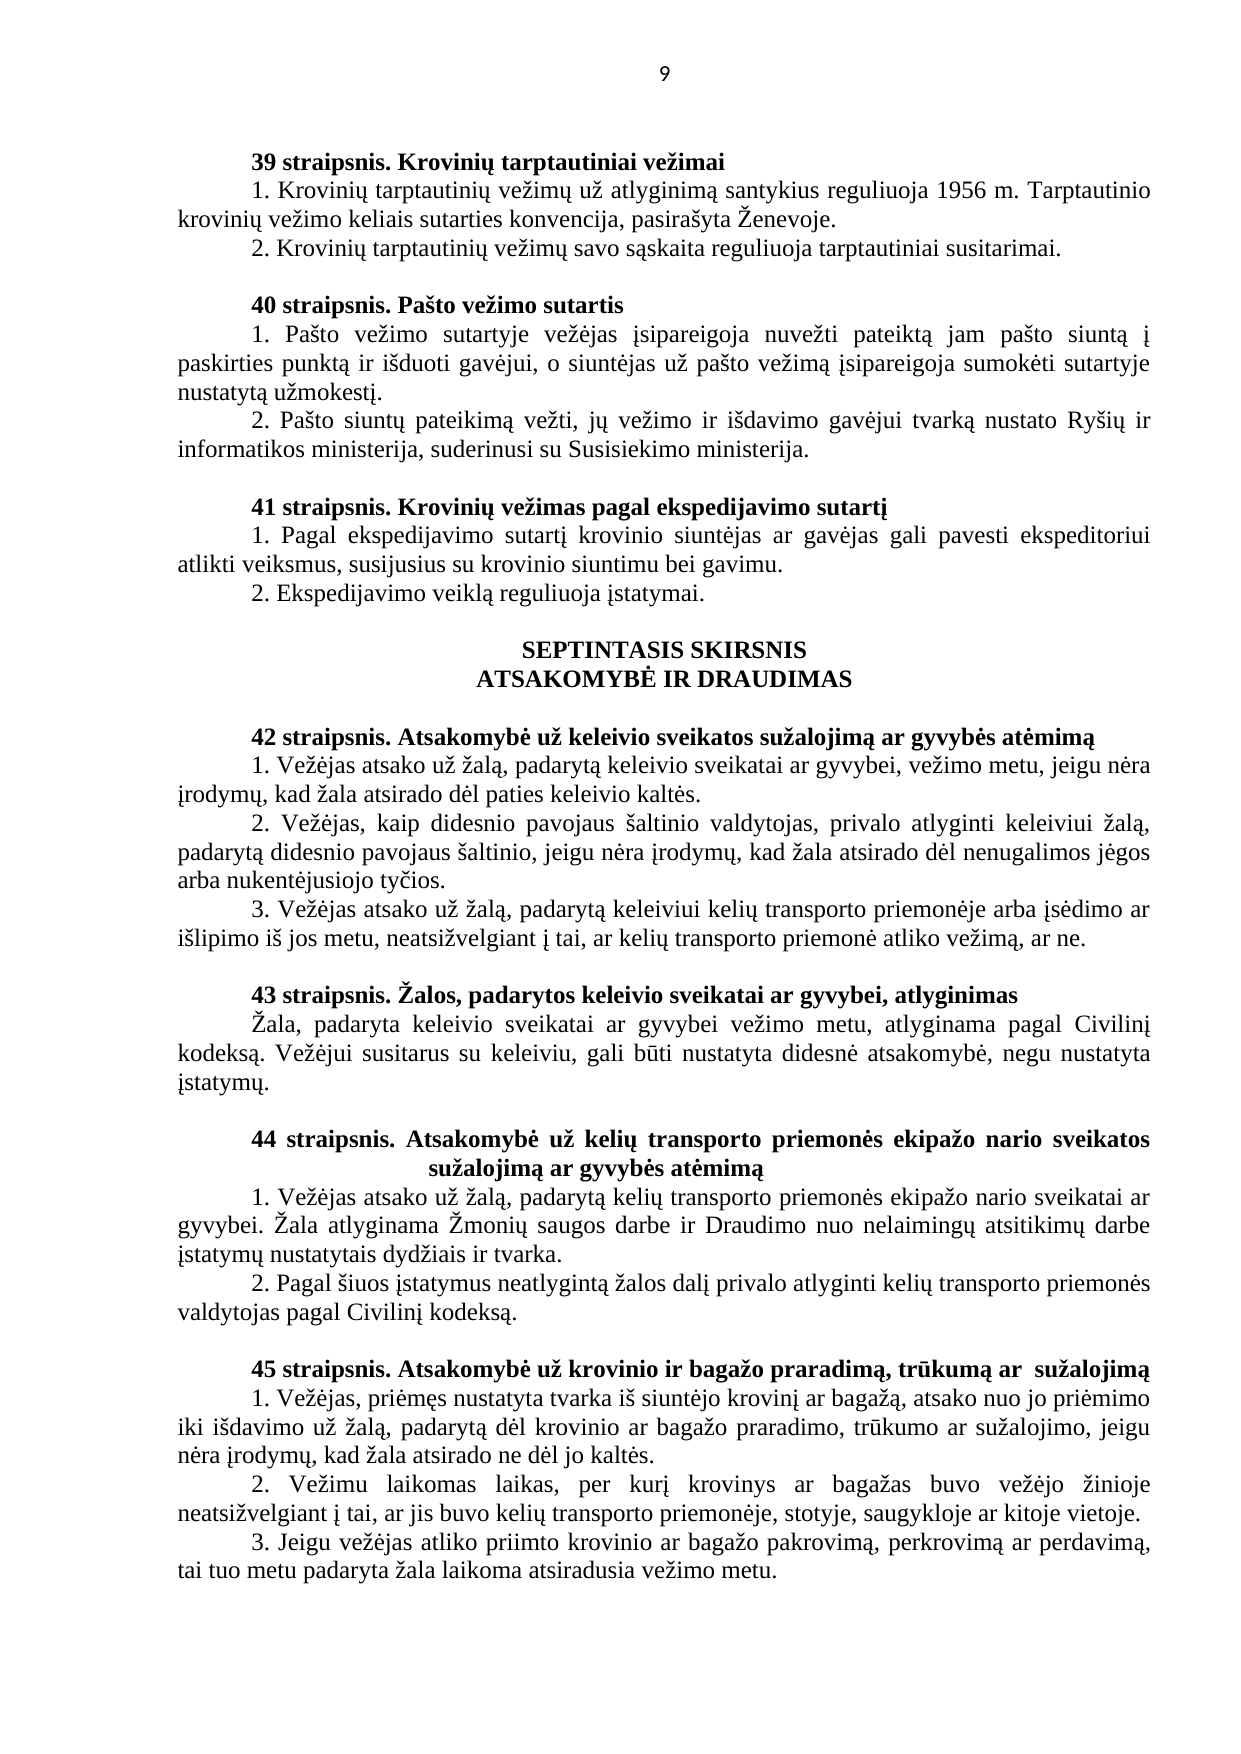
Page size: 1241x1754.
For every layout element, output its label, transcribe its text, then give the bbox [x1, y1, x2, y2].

text 2. Ekspedijavimo veiklą reguliuoja įstatymai. [177, 578, 1152, 607]
text 44 straipsnis. Atsakomybė už kelių transporto priemonės ekipažo nario sveikatos sužalojimą ar gyvybės atėmimą [251, 1124, 1152, 1182]
text 39 straipsnis. Krovinių tarptautiniai vežimai [177, 147, 1152, 176]
text 3. Vežėjas atsako už žalą, padarytą keleiviui kelių transporto priemonėje arba įsėdimo ar išlipimo iš jos metu, neatsižvelgiant į tai, ar kelių transporto priemonė atliko vežimą, ar ne. [177, 894, 1152, 952]
text 2. Pašto siuntų pateikimą vežti, jų vežimo ir išdavimo gavėjui tvarką nustato Ryšių ir informatikos ministerija, suderinusi su Susisiekimo ministerija. [177, 406, 1152, 463]
text 3. Jeigu vežėjas atliko priimto krovinio ar bagažo pakrovimą, perkrovimą ar perdavimą, tai tuo metu padaryta žala laikoma atsiradusia vežimo metu. [177, 1527, 1152, 1584]
text SEPTINTASIS skirsnis [177, 636, 1152, 664]
text Žala, padaryta keleivio sveikatai ar gyvybei vežimo metu, atlyginama pagal Civilinį kodeksą. Vežėjui susitarus su keleiviu, gali būti nustatyta didesnė atsakomybė, negu nustatyta įstatymų. [177, 1009, 1152, 1096]
text 2. Krovinių tarptautinių vežimų savo sąskaita reguliuoja tarptautiniai susitarimai. [177, 233, 1152, 262]
text 1. Krovinių tarptautinių vežimų už atlyginimą santykius reguliuoja 1956 m. Tarptautinio krovinių vežimo keliais sutarties konvencija, pasirašyta Ženevoje. [177, 176, 1152, 233]
text 1. Vežėjas atsako už žalą, padarytą keleivio sveikatai ar gyvybei, vežimo metu, jeigu nėra įrodymų, kad žala atsirado dėl paties keleivio kaltės. [177, 751, 1152, 808]
text 2. Vežėjas, kaip didesnio pavojaus šaltinio valdytojas, privalo atlyginti keleiviui žalą, padarytą didesnio pavojaus šaltinio, jeigu nėra įrodymų, kad žala atsirado dėl nenugalimos jėgos arba nukentėjusiojo tyčios. [177, 808, 1152, 894]
text 1. Vežėjas, priėmęs nustatyta tvarka iš siuntėjo krovinį ar bagažą, atsako nuo jo priėmimo iki išdavimo už žalą, padarytą dėl krovinio ar bagažo praradimo, trūkumo ar sužalojimo, jeigu nėra įrodymų, kad žala atsirado ne dėl jo kaltės. [177, 1383, 1152, 1469]
text 2. Vežimu laikomas laikas, per kurį krovinys ar bagažas buvo vežėjo žinioje neatsižvelgiant į tai, ar jis buvo kelių transporto priemonėje, stotyje, saugykloje ar kitoje vietoje. [177, 1469, 1152, 1527]
text 1. Pagal ekspedijavimo sutartį krovinio siuntėjas ar gavėjas gali pavesti ekspeditoriui atlikti veiksmus, susijusius su krovinio siuntimu bei gavimu. [177, 521, 1152, 578]
text 42 straipsnis. Atsakomybė už keleivio sveikatos sužalojimą ar gyvybės atėmimą [177, 722, 1152, 751]
text 40 straipsnis. Pašto vežimo sutartis [177, 291, 1152, 319]
text 45 straipsnis. Atsakomybė už krovinio ir bagažo praradimą, trūkumą ar sužalojimą [177, 1354, 1152, 1383]
text 2. Pagal šiuos įstatymus neatlygintą žalos dalį privalo atlyginti kelių transporto priemonės valdytojas pagal Civilinį kodeksą. [177, 1268, 1152, 1326]
text 1. Vežėjas atsako už žalą, padarytą kelių transporto priemonės ekipažo nario sveikatai ar gyvybei. Žala atlyginama Žmonių saugos darbe ir Draudimo nuo nelaimingų atsitikimų darbe įstatymų nustatytais dydžiais ir tvarka. [177, 1182, 1152, 1268]
text 43 straipsnis. Žalos, padarytos keleivio sveikatai ar gyvybei, atlyginimas [177, 981, 1152, 1009]
text 41 straipsnis. Krovinių vežimas pagal ekspedijavimo sutartį [177, 492, 1152, 521]
text 1. Pašto vežimo sutartyje vežėjas įsipareigoja nuvežti pateiktą jam pašto siuntą į paskirties punktą ir išduoti gavėjui, o siuntėjas už pašto vežimą įsipareigoja sumokėti sutartyje nustatytą užmokestį. [177, 319, 1152, 406]
text Atsakomybė ir draudimas [177, 664, 1152, 693]
